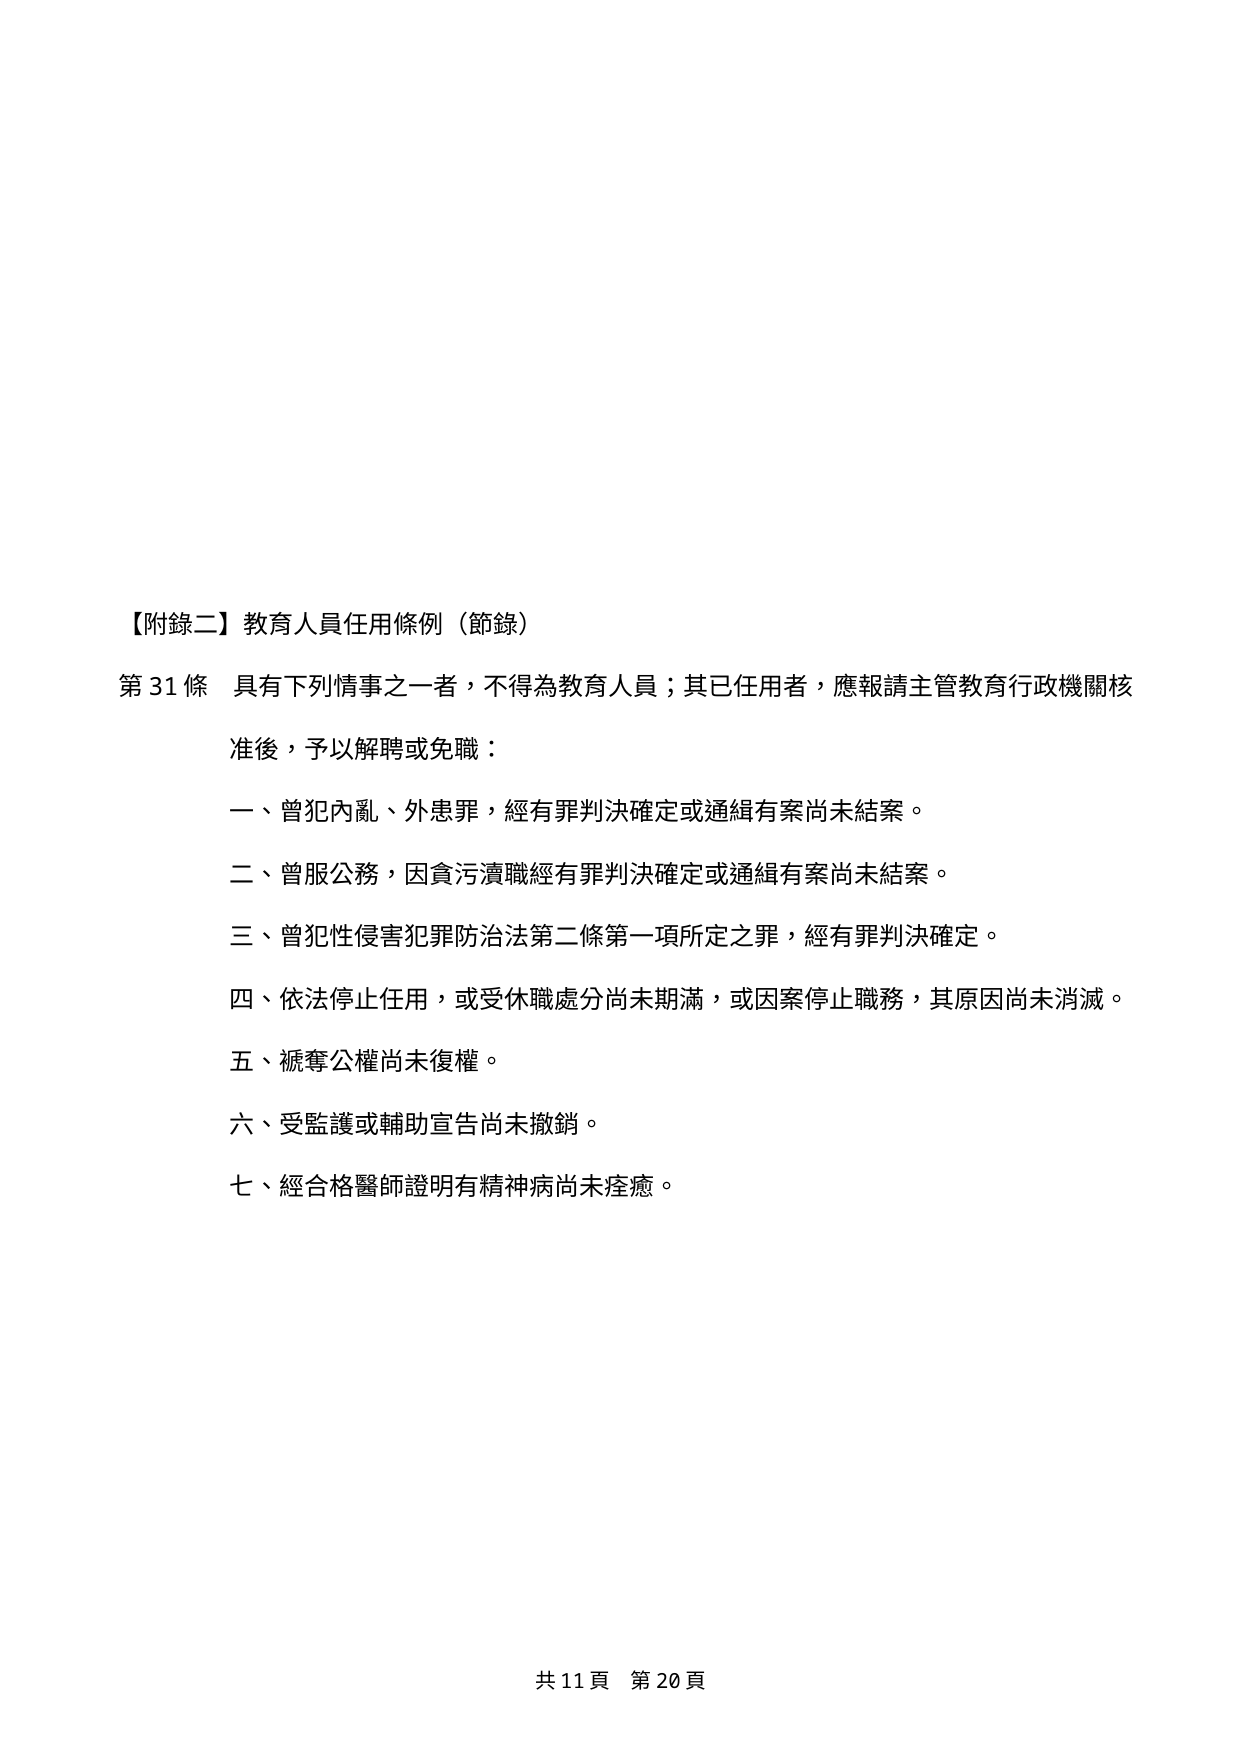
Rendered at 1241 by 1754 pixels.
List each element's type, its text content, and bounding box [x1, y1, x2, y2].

text 五、褫奪公權尚未復權。 [118, 1018, 1152, 1081]
text 六、受監護或輔助宣告尚未撤銷。 [118, 1081, 1152, 1143]
text 一、曾犯內亂、外患罪，經有罪判決確定或通緝有案尚未結案。 [118, 768, 1152, 831]
text 三、曾犯性侵害犯罪防治法第二條第一項所定之罪，經有罪判決確定。 [118, 893, 1152, 956]
text 七、經合格醫師證明有精神病尚未痊癒。 [118, 1143, 1152, 1206]
text 第31條 具有下列情事之一者，不得為教育人員；其已任用者，應報請主管教育行政機關核准後，予以解聘或免職： [118, 643, 1152, 768]
text 四、依法停止任用，或受休職處分尚未期滿，或因案停止職務，其原因尚未消滅。 [118, 956, 1152, 1018]
text 【附錄二】教育人員任用條例（節錄） [118, 581, 1152, 643]
text 二、曾服公務，因貪污瀆職經有罪判決確定或通緝有案尚未結案。 [118, 831, 1152, 893]
